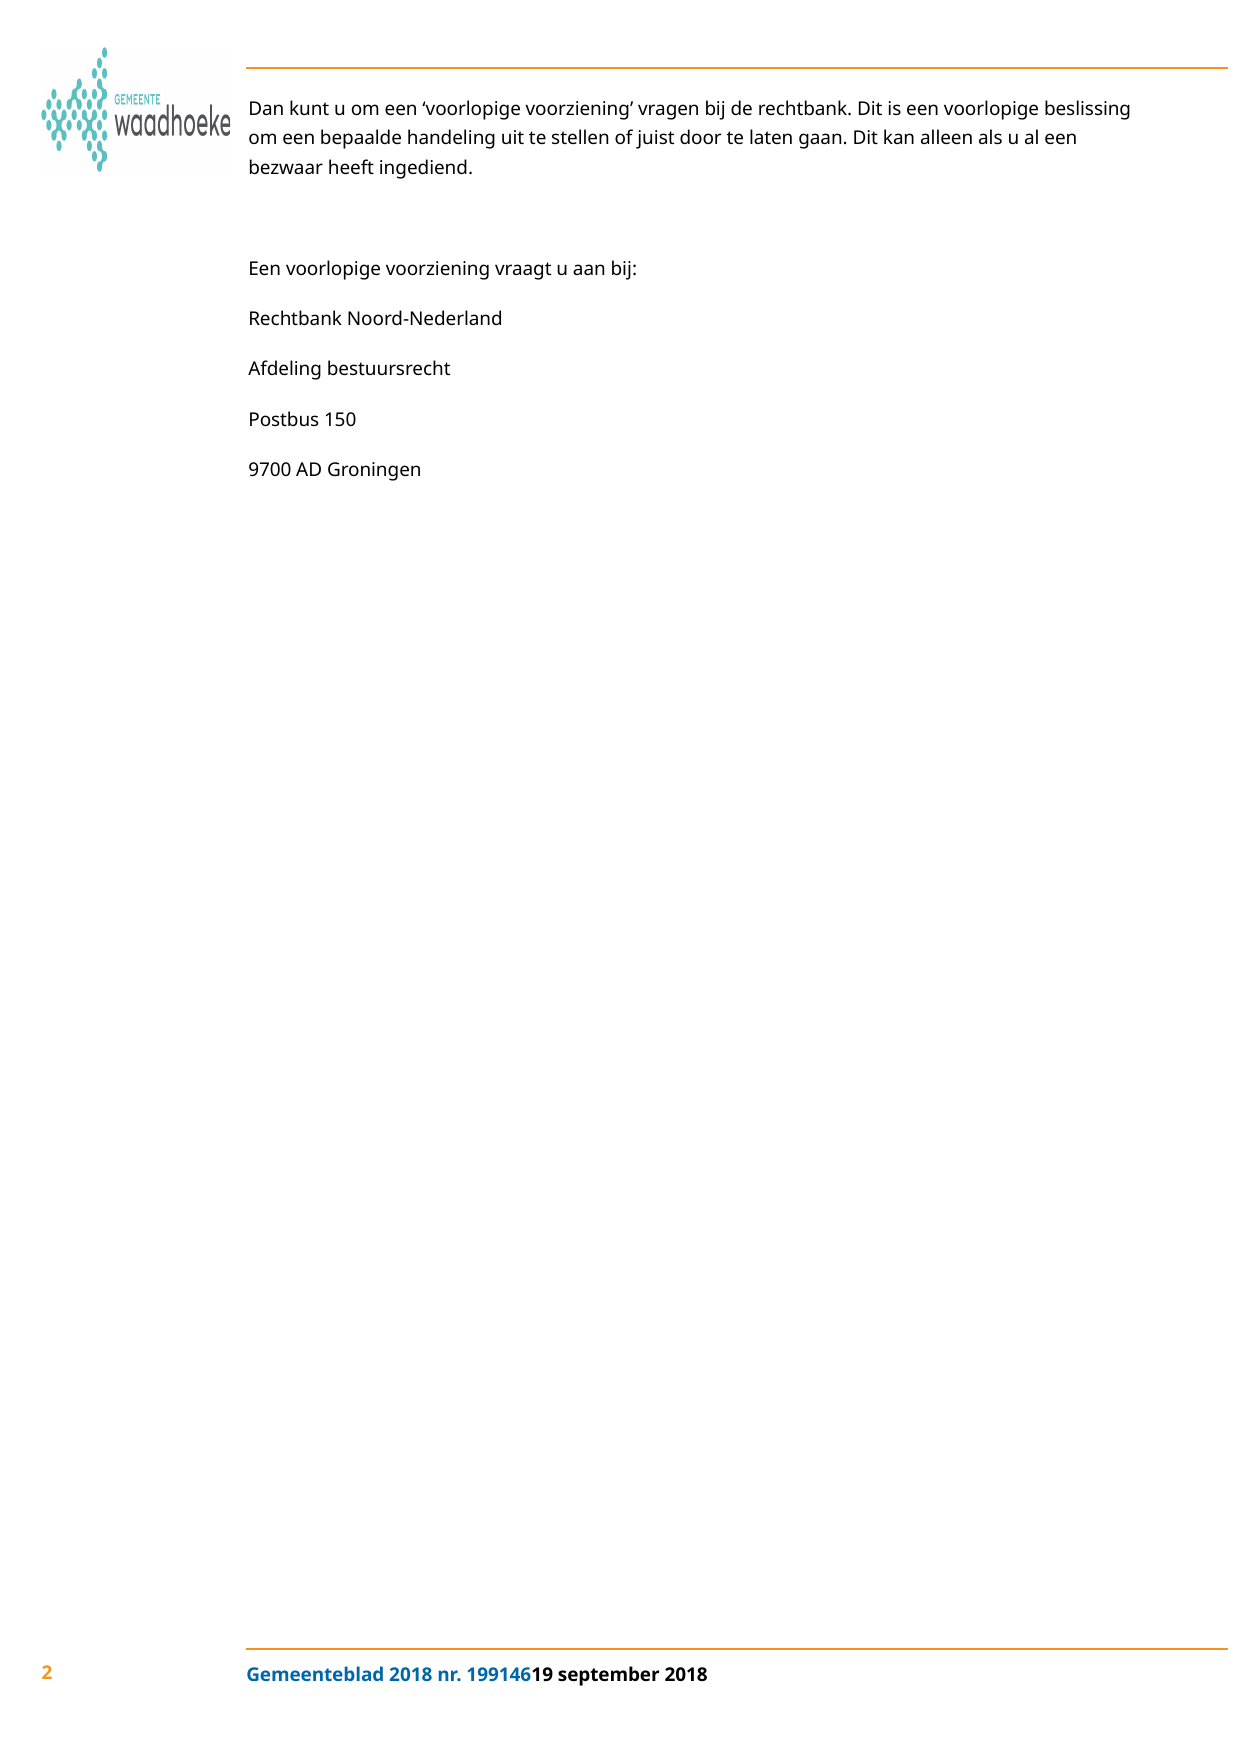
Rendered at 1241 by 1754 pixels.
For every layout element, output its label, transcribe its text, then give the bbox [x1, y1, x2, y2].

text Dan kunt u om een ‘voorlopige voorziening’ vragen bij de rechtbank. Dit is een voorlopige beslissing om een bepaalde handeling uit te stellen of juist door te laten gaan. Dit kan alleen als u al een bezwaar heeft ingediend. [248, 95, 1152, 180]
text Afdeling bestuursrecht [248, 356, 1152, 381]
text Rechtbank Noord-Nederland [248, 305, 1152, 331]
text 9700 AD Groningen [248, 456, 1152, 482]
text Postbus 150 [248, 406, 1152, 432]
text Een voorlopige voorziening vraagt u aan bij: [248, 255, 1152, 281]
picture [41, 47, 231, 172]
